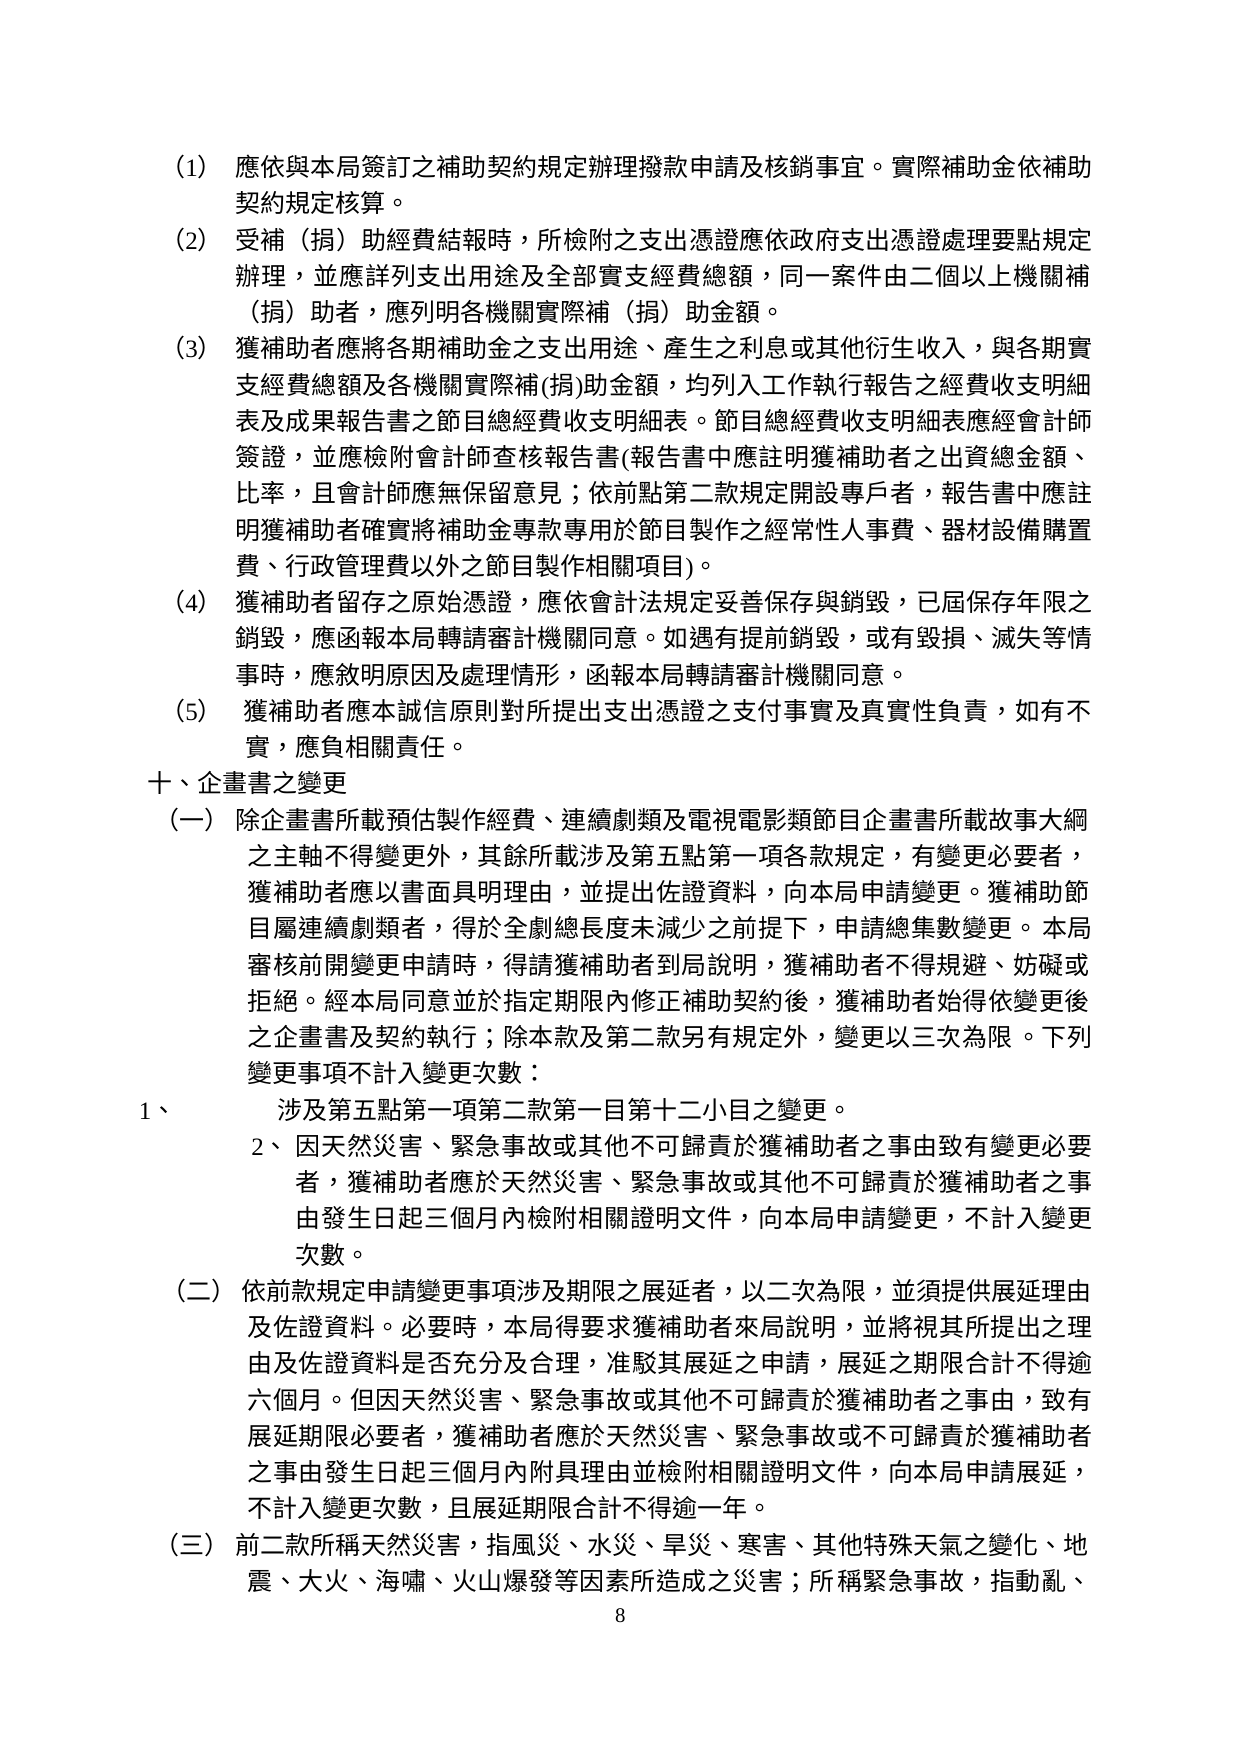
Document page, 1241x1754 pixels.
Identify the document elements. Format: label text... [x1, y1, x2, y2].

list 獲補助者留存之原始憑證，應依會計法規定妥善保存與銷毀，已屆保存年限之銷毀，應函報本局轉請審計機關同意。如遇有提前銷毀，或有毀損、滅失等情事時，應敘明原因及處理情形，函報本局轉請審計機關同意。 [160, 583, 1092, 691]
text （三） 前二款所稱天然災害，指風災、水災、旱災、寒害、其他特殊天氣之變化、地震、大火、海嘯、火山爆發等因素所造成之災害；所稱緊急事故，指動亂、 [148, 1525, 1092, 1598]
text （二） 依前款規定申請變更事項涉及期限之展延者，以二次為限，並須提供展延理由及佐證資料。必要時，本局得要求獲補助者來局說明，並將視其所提出之理由及佐證資料是否充分及合理，准駁其展延之申請，展延之期限合計不得逾六個月。但因天然災害、緊急事故或其他不可歸責於獲補助者之事由，致有展延期限必要者，獲補助者應於天然災害、緊急事故或不可歸責於獲補助者之事由發生日起三個月內附具理由並檢附相關證明文件，向本局申請展延，不計入變更次數，且展延期限合計不得逾一年。 [161, 1271, 1092, 1525]
list 因天然災害、緊急事故或其他不可歸責於獲補助者之事由致有變更必要者，獲補助者應於天然災害、緊急事故或其他不可歸責於獲補助者之事由發生日起三個月內檢附相關證明文件，向本局申請變更，不計入變更次數。 [251, 1126, 1092, 1271]
list 涉及第五點第一項第二款第一目第十二小目之變更。 [139, 1090, 1092, 1126]
text （一） 除企畫書所載預估製作經費、連續劇類及電視電影類節目企畫書所載故事大綱之主軸不得變更外，其餘所載涉及第五點第一項各款規定，有變更必要者，獲補助者應以書面具明理由，並提出佐證資料，向本局申請變更。獲補助節目屬連續劇類者，得於全劇總長度未減少之前提下，申請總集數變更。本局審核前開變更申請時，得請獲補助者到局說明，獲補助者不得規避、妨礙或拒絕。經本局同意並於指定期限內修正補助契約後，獲補助者始得依變更後之企畫書及契約執行；除本款及第二款另有規定外，變更以三次為限。下列變更事項不計入變更次數： [148, 800, 1092, 1090]
text 十、企畫書之變更 [148, 764, 1092, 800]
list 獲補助者應本誠信原則對所提出支出憑證之支付事實及真實性負責，如有不實，應負相關責任。 [160, 691, 1092, 764]
list 受補（捐）助經費結報時，所檢附之支出憑證應依政府支出憑證處理要點規定辦理，並應詳列支出用途及全部實支經費總額，同一案件由二個以上機關補（捐）助者，應列明各機關實際補（捐）助金額。 [160, 220, 1092, 329]
list 獲補助者應將各期補助金之支出用途、產生之利息或其他衍生收入，與各期實支經費總額及各機關實際補(捐)助金額，均列入工作執行報告之經費收支明細表及成果報告書之節目總經費收支明細表。節目總經費收支明細表應經會計師簽證，並應檢附會計師查核報告書(報告書中應註明獲補助者之出資總金額、比率，且會計師應無保留意見；依前點第二款規定開設專戶者，報告書中應註明獲補助者確實將補助金專款專用於節目製作之經常性人事費、器材設備購置費、行政管理費以外之節目製作相關項目)。 [160, 329, 1092, 583]
list 應依與本局簽訂之補助契約規定辦理撥款申請及核銷事宜。實際補助金依補助契約規定核算。 [160, 148, 1092, 220]
